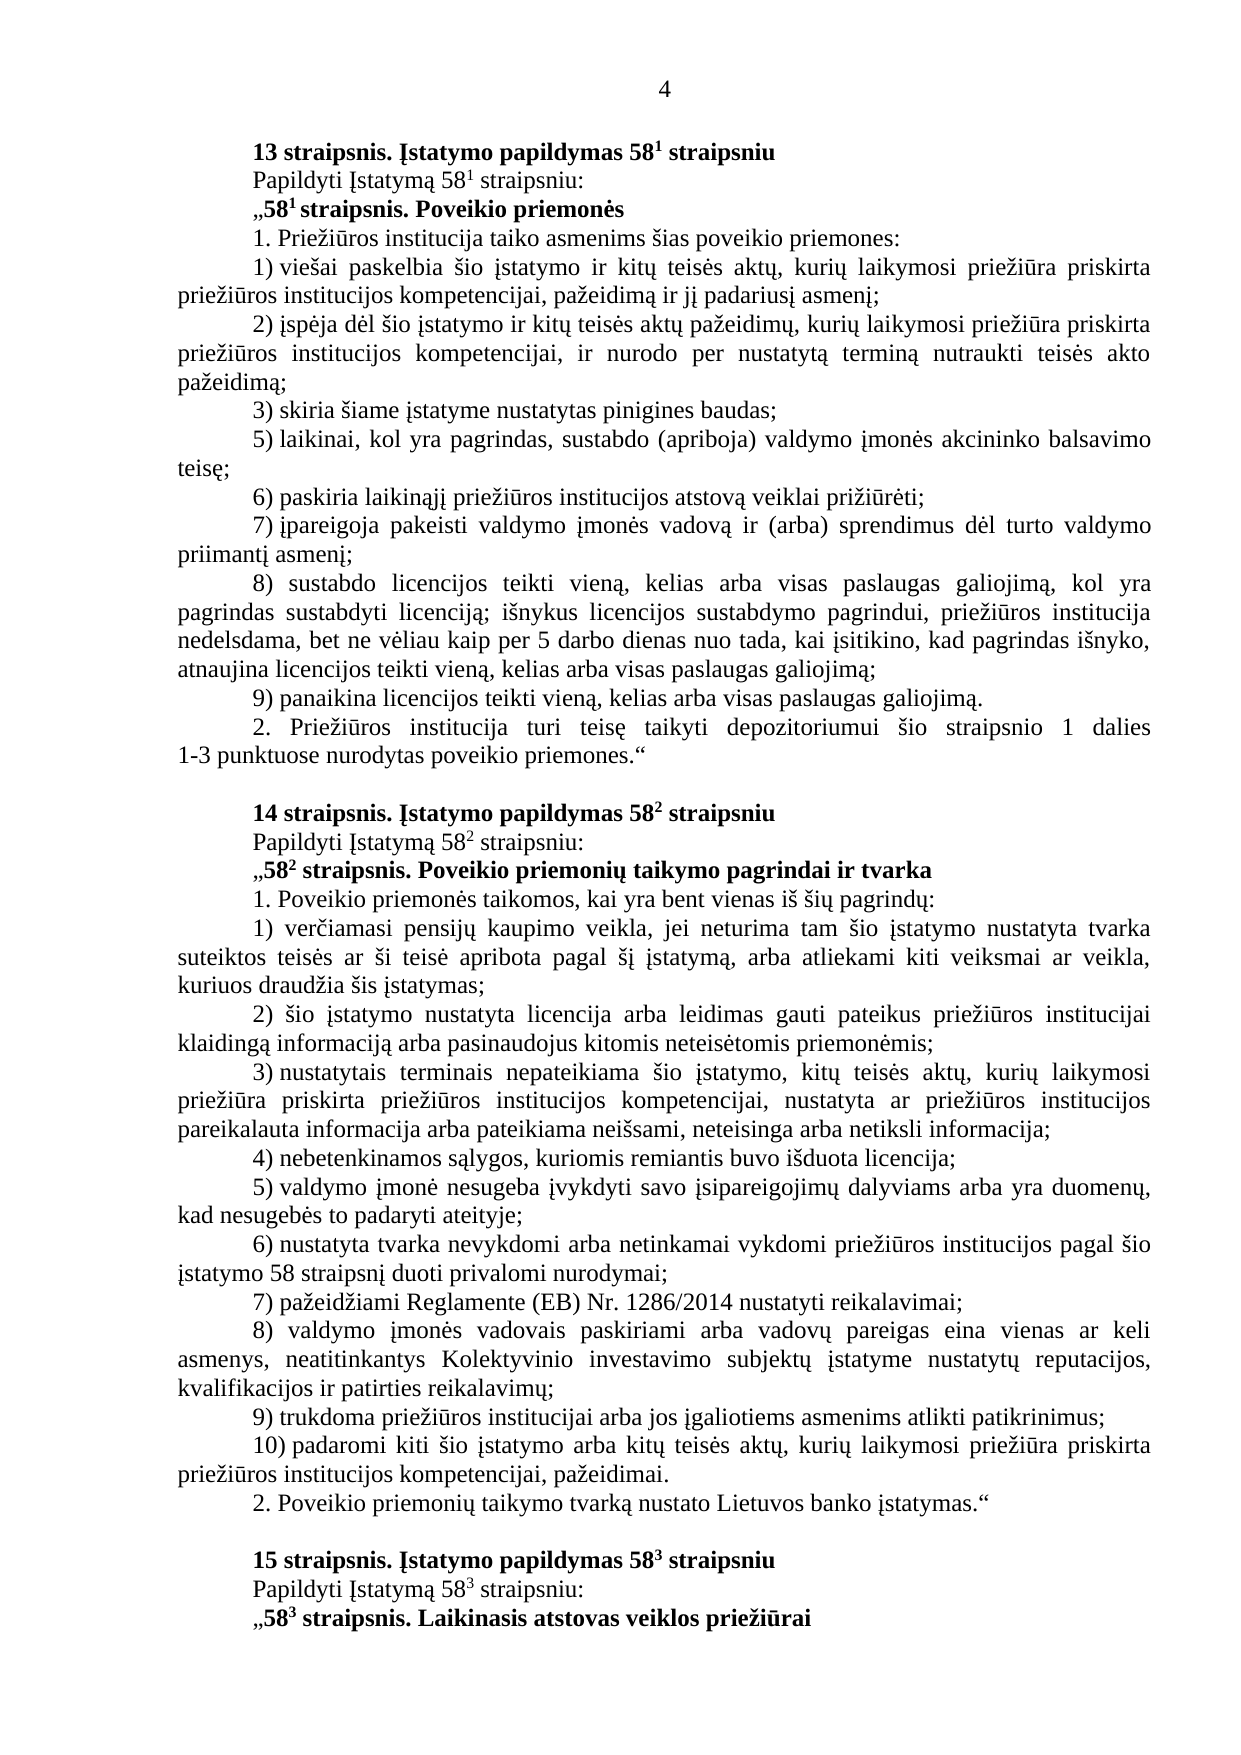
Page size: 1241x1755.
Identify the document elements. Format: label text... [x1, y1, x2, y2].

text 2. Priežiūros institucija turi teisę taikyti depozitoriumui šio straipsnio 1 dalies 1‑3 punktuose nurodytas poveikio priemones.“ [177, 712, 1152, 769]
text 6) paskiria laikinąjį priežiūros institucijos atstovą veiklai prižiūrėti; [177, 482, 1152, 510]
text 2) šio įstatymo nustatyta licencija arba leidimas gauti pateikus priežiūros institucijai klaidingą informaciją arba pasinaudojus kitomis neteisėtomis priemonėmis; [177, 999, 1152, 1057]
text 1. Priežiūros institucija taiko asmenims šias poveikio priemones: [177, 223, 1152, 252]
text Papildyti Įstatymą 583 straipsniu: [177, 1574, 1152, 1603]
text 3) nustatytais terminais nepateikiama šio įstatymo, kitų teisės aktų, kurių laikymosi priežiūra priskirta priežiūros institucijos kompetencijai, nustatyta ar priežiūros institucijos pareikalauta informacija arba pateikiama neišsami, neteisinga arba netiksli informacija; [177, 1057, 1152, 1143]
text 4) nebetenkinamos sąlygos, kuriomis remiantis buvo išduota licencija; [177, 1143, 1152, 1172]
text Papildyti Įstatymą 581 straipsniu: [177, 165, 1152, 194]
text 8) sustabdo licencijos teikti vieną, kelias arba visas paslaugas galiojimą, kol yra pagrindas sustabdyti licenciją; išnykus licencijos sustabdymo pagrindui, priežiūros institucija nedelsdama, bet ne vėliau kaip per 5 darbo dienas nuo tada, kai įsitikino, kad pagrindas išnyko, atnaujina licencijos teikti vieną, kelias arba visas paslaugas galiojimą; [177, 568, 1152, 683]
text 9) trukdoma priežiūros institucijai arba jos įgaliotiems asmenims atlikti patikrinimus; [177, 1402, 1152, 1430]
text 6) nustatyta tvarka nevykdomi arba netinkamai vykdomi priežiūros institucijos pagal šio įstatymo 58 straipsnį duoti privalomi nurodymai; [177, 1229, 1152, 1287]
text Papildyti Įstatymą 582 straipsniu: [177, 827, 1152, 855]
text 1) verčiamasi pensijų kaupimo veikla, jei neturima tam šio įstatymo nustatyta tvarka suteiktos teisės ar ši teisė apribota pagal šį įstatymą, arba atliekami kiti veiksmai ar veikla, kuriuos draudžia šis įstatymas; [177, 913, 1152, 999]
text 1) viešai paskelbia šio įstatymo ir kitų teisės aktų, kurių laikymosi priežiūra priskirta priežiūros institucijos kompetencijai, pažeidimą ir jį padariusį asmenį; [177, 252, 1152, 309]
text 15 straipsnis. Įstatymo papildymas 583 straipsniu [177, 1545, 1152, 1574]
text 5) valdymo įmonė nesugeba įvykdyti savo įsipareigojimų dalyviams arba yra duomenų, kad nesugebės to padaryti ateityje; [177, 1172, 1152, 1229]
text 1. Poveikio priemonės taikomos, kai yra bent vienas iš šių pagrindų: [177, 884, 1152, 913]
text „582 straipsnis. Poveikio priemonių taikymo pagrindai ir tvarka [177, 855, 1152, 884]
text 7) pažeidžiami Reglamente (EB) Nr. 1286/2014 nustatyti reikalavimai; [177, 1287, 1152, 1315]
text 8) valdymo įmonės vadovais paskiriami arba vadovų pareigas eina vienas ar keli asmenys, neatitinkantys Kolektyvinio investavimo subjektų įstatyme nustatytų reputacijos, kvalifikacijos ir patirties reikalavimų; [177, 1315, 1152, 1402]
text 14 straipsnis. Įstatymo papildymas 582 straipsniu [177, 798, 1152, 827]
text 13 straipsnis. Įstatymo papildymas 581 straipsniu [177, 137, 1152, 165]
text 5) laikinai, kol yra pagrindas, sustabdo (apriboja) valdymo įmonės akcininko balsavimo teisę; [177, 424, 1152, 482]
text 2. Poveikio priemonių taikymo tvarką nustato Lietuvos banko įstatymas.“ [177, 1488, 1152, 1517]
text 10) padaromi kiti šio įstatymo arba kitų teisės aktų, kurių laikymosi priežiūra priskirta priežiūros institucijos kompetencijai, pažeidimai. [177, 1430, 1152, 1488]
text 2) įspėja dėl šio įstatymo ir kitų teisės aktų pažeidimų, kurių laikymosi priežiūra priskirta priežiūros institucijos kompetencijai, ir nurodo per nustatytą terminą nutraukti teisės akto pažeidimą; [177, 309, 1152, 395]
text „581 straipsnis. Poveikio priemonės [177, 194, 1152, 223]
text 7) įpareigoja pakeisti valdymo įmonės vadovą ir (arba) sprendimus dėl turto valdymo priimantį asmenį; [177, 510, 1152, 568]
text 3) skiria šiame įstatyme nustatytas pinigines baudas; [177, 395, 1152, 424]
text 9) panaikina licencijos teikti vieną, kelias arba visas paslaugas galiojimą. [177, 683, 1152, 712]
text „583 straipsnis. Laikinasis atstovas veiklos priežiūrai [177, 1603, 1152, 1632]
